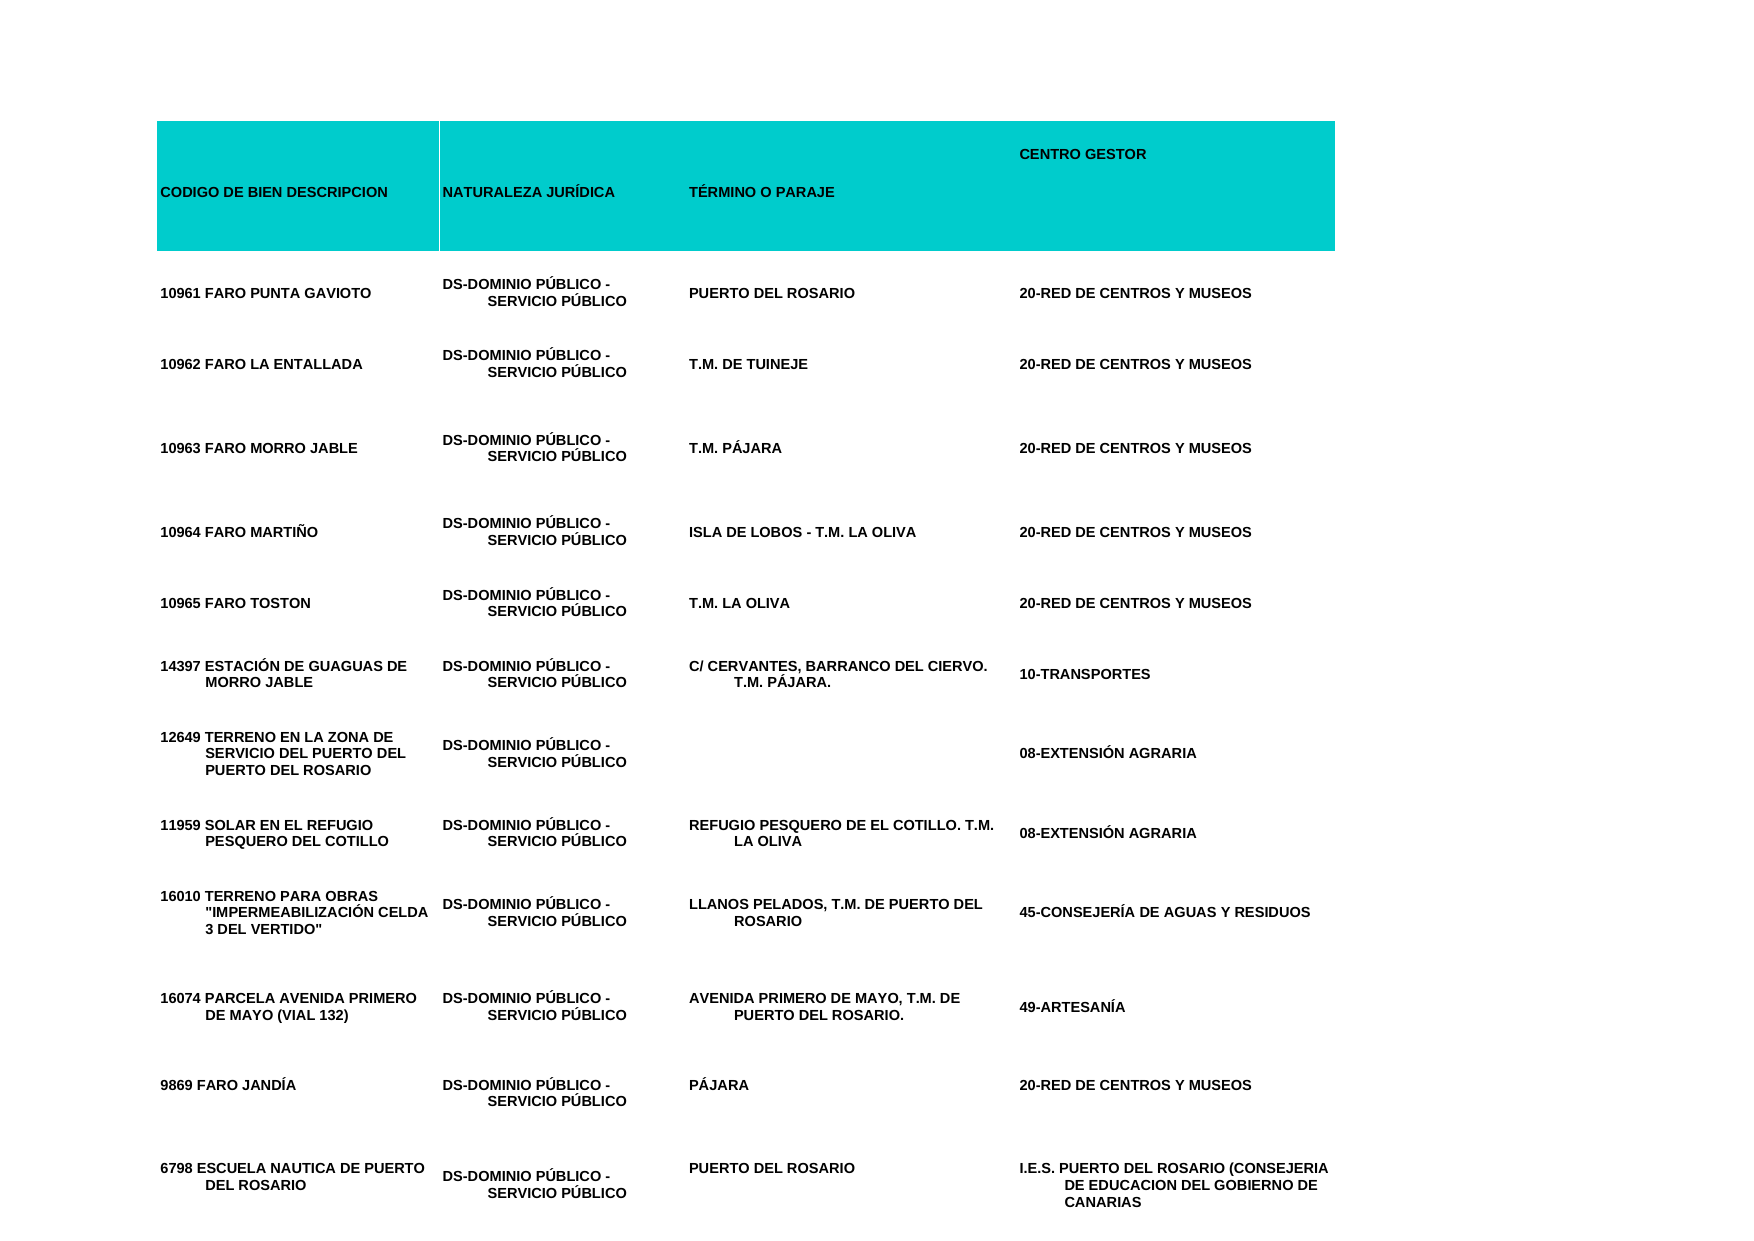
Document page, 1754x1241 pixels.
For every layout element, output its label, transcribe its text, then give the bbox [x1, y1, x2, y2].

table_cell 49-ARTESANÍA [1016, 950, 1335, 1051]
table_cell PUERTO DEL ROSARIO [686, 1143, 1016, 1211]
table_cell PÁJARA [686, 1051, 1016, 1143]
table_cell 14397 ESTACIÓN DE GUAGUAS DE MORRO JABLE [157, 632, 439, 703]
table_cell [686, 703, 1016, 791]
table_cell 11959 SOLAR EN EL REFUGIO PESQUERO DEL COTILLO [157, 791, 439, 862]
table_cell 10-TRANSPORTES [1016, 632, 1335, 703]
table_cell DS-DOMINIO PÚBLICO - SERVICIO PÚBLICO [440, 703, 686, 791]
table_cell 12649 TERRENO EN LA ZONA DE SERVICIO DEL PUERTO DEL PUERTO DEL ROSARIO [157, 703, 439, 791]
table_cell DS-DOMINIO PÚBLICO - SERVICIO PÚBLICO [440, 1143, 686, 1211]
table_cell 20-RED DE CENTROS Y MUSEOS [1016, 561, 1335, 632]
table_cell DS-DOMINIO PÚBLICO - SERVICIO PÚBLICO [440, 791, 686, 862]
table_cell DS-DOMINIO PÚBLICO - SERVICIO PÚBLICO [440, 950, 686, 1051]
table_cell ISLA DE LOBOS - T.M. LA OLIVA [686, 490, 1016, 561]
table_cell 10965 FARO TOSTON [157, 561, 439, 632]
table_header TÉRMINO O PARAJE [686, 121, 1016, 251]
table_cell DS-DOMINIO PÚBLICO - SERVICIO PÚBLICO [440, 1051, 686, 1143]
table_header CODIGO DE BIEN DESCRIPCION [157, 121, 439, 251]
table_header NATURALEZA JURÍDICA [440, 121, 686, 251]
table_cell LLANOS PELADOS, T.M. DE PUERTO DEL ROSARIO [686, 862, 1016, 950]
table_cell DS-DOMINIO PÚBLICO - SERVICIO PÚBLICO [440, 862, 686, 950]
table_cell T.M. DE TUINEJE [686, 322, 1016, 393]
table_cell 45-CONSEJERÍA DE AGUAS Y RESIDUOS [1016, 862, 1335, 950]
table_cell 20-RED DE CENTROS Y MUSEOS [1016, 1051, 1335, 1143]
table_cell 10962 FARO LA ENTALLADA [157, 322, 439, 393]
table_cell DS-DOMINIO PÚBLICO - SERVICIO PÚBLICO [440, 632, 686, 703]
table_cell 6798 ESCUELA NAUTICA DE PUERTO DEL ROSARIO [157, 1143, 439, 1211]
table_cell 10964 FARO MARTIÑO [157, 490, 439, 561]
table_cell DS-DOMINIO PÚBLICO - SERVICIO PÚBLICO [440, 561, 686, 632]
table_cell C/ CERVANTES, BARRANCO DEL CIERVO. T.M. PÁJARA. [686, 632, 1016, 703]
table_cell AVENIDA PRIMERO DE MAYO, T.M. DE PUERTO DEL ROSARIO. [686, 950, 1016, 1051]
table_cell DS-DOMINIO PÚBLICO - SERVICIO PÚBLICO [440, 490, 686, 561]
table_cell T.M. LA OLIVA [686, 561, 1016, 632]
table_cell PUERTO DEL ROSARIO [686, 251, 1016, 322]
table_cell 10963 FARO MORRO JABLE [157, 393, 439, 490]
table_cell 20-RED DE CENTROS Y MUSEOS [1016, 490, 1335, 561]
table_cell 9869 FARO JANDÍA [157, 1051, 439, 1143]
table_cell DS-DOMINIO PÚBLICO - SERVICIO PÚBLICO [440, 251, 686, 322]
table_cell 08-EXTENSIÓN AGRARIA [1016, 791, 1335, 862]
table_header CENTRO GESTOR [1016, 121, 1335, 251]
table_cell 16010 TERRENO PARA OBRAS "IMPERMEABILIZACIÓN CELDA 3 DEL VERTIDO" [157, 862, 439, 950]
table_cell I.E.S. PUERTO DEL ROSARIO (CONSEJERIA DE EDUCACION DEL GOBIERNO DE CANARIAS [1016, 1143, 1335, 1211]
table_cell 20-RED DE CENTROS Y MUSEOS [1016, 322, 1335, 393]
table_cell 10961 FARO PUNTA GAVIOTO [157, 251, 439, 322]
table_cell 16074 PARCELA AVENIDA PRIMERO DE MAYO (VIAL 132) [157, 950, 439, 1051]
table_cell DS-DOMINIO PÚBLICO - SERVICIO PÚBLICO [440, 322, 686, 393]
table_cell 20-RED DE CENTROS Y MUSEOS [1016, 393, 1335, 490]
table_cell T.M. PÁJARA [686, 393, 1016, 490]
table_cell 20-RED DE CENTROS Y MUSEOS [1016, 251, 1335, 322]
table_cell REFUGIO PESQUERO DE EL COTILLO. T.M. LA OLIVA [686, 791, 1016, 862]
table_cell DS-DOMINIO PÚBLICO - SERVICIO PÚBLICO [440, 393, 686, 490]
table_cell 08-EXTENSIÓN AGRARIA [1016, 703, 1335, 791]
